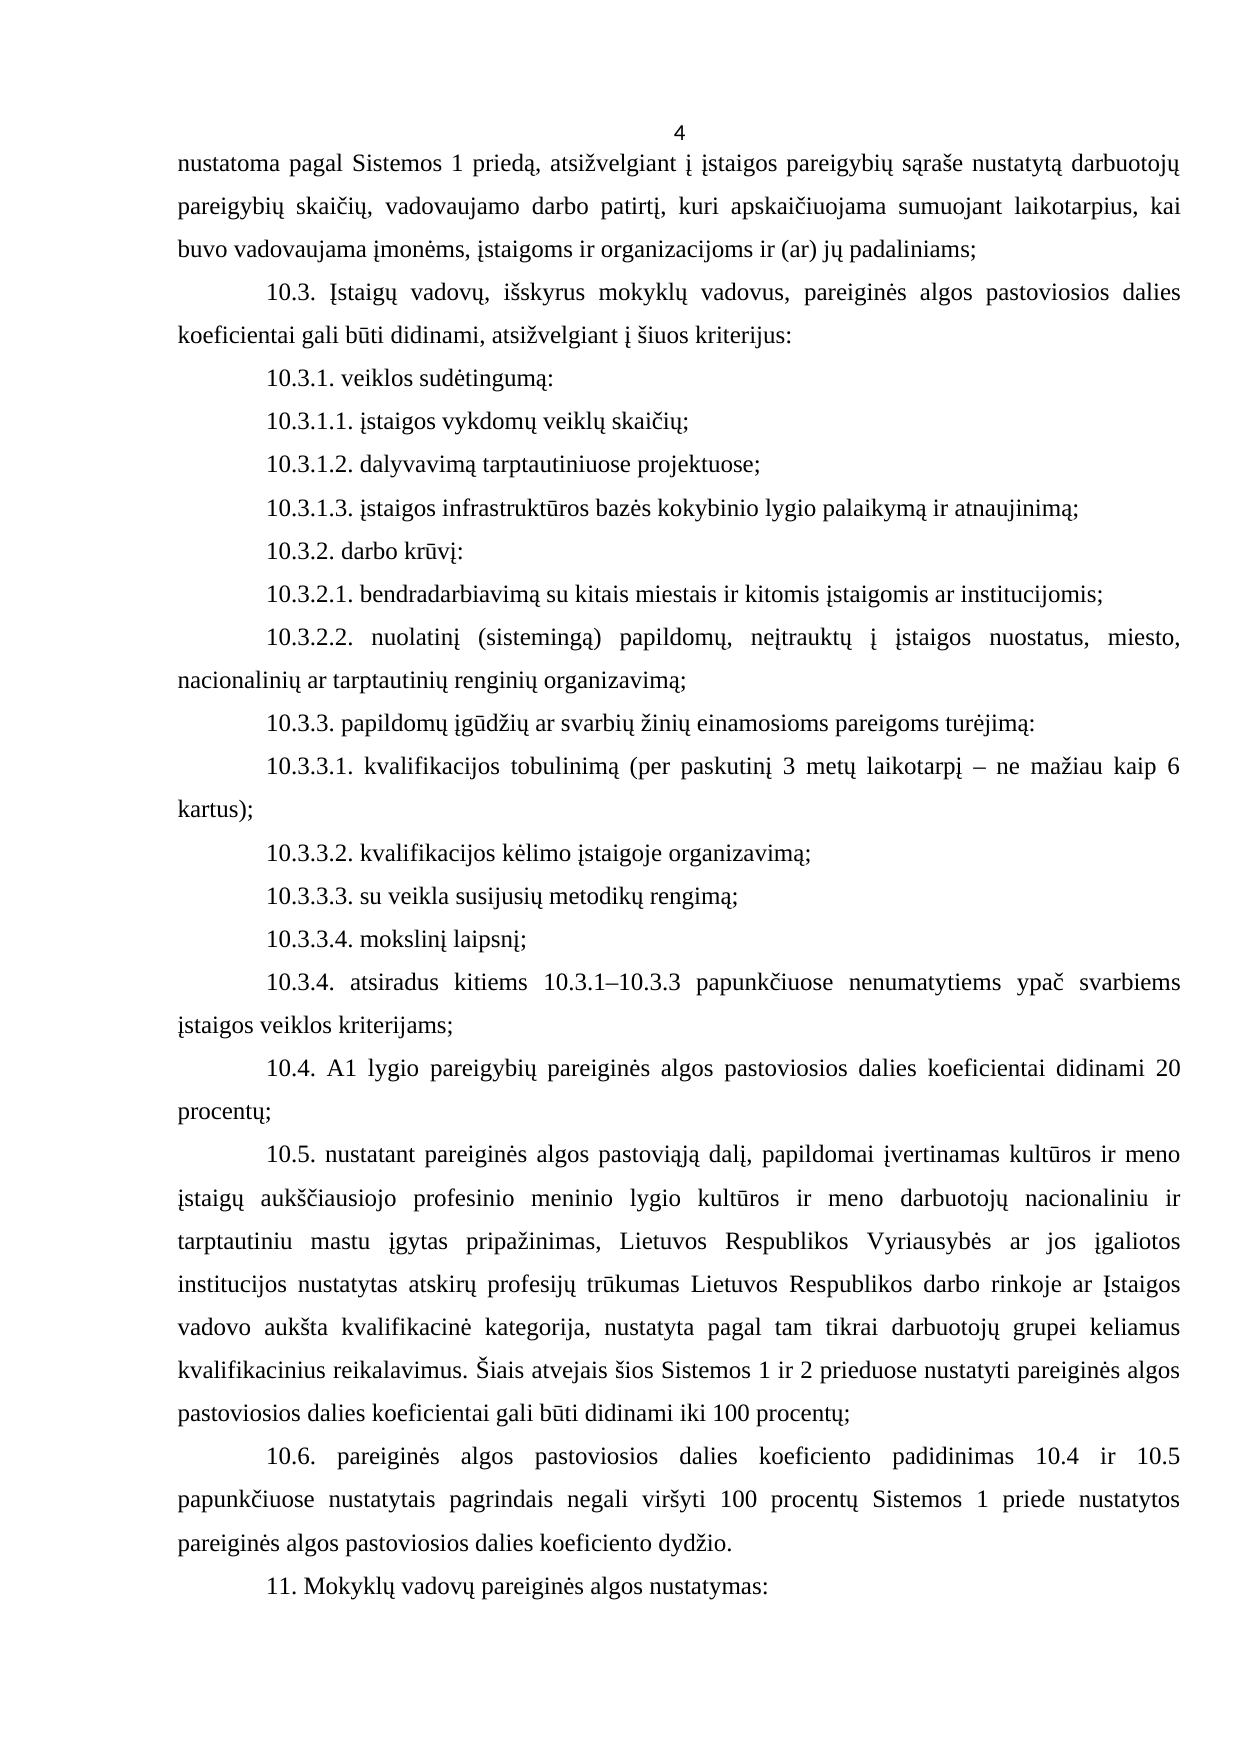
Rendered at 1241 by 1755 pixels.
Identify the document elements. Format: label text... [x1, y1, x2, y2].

text 10.3.3.3. su veikla susijusių metodikų rengimą; [177, 881, 1181, 909]
text nustatoma pagal Sistemos 1 priedą, atsižvelgiant į įstaigos pareigybių sąraše nustatytą darbuotojų pareigybių skaičių, vadovaujamo darbo patirtį, kuri apskaičiuojama sumuojant laikotarpius, kai buvo vadovaujama įmonėms, įstaigoms ir organizacijoms ir (ar) jų padaliniams; [177, 148, 1181, 263]
text 11. Mokyklų vadovų pareiginės algos nustatymas: [177, 1571, 1181, 1599]
text 10.3.2.2. nuolatinį (sistemingą) papildomų, neįtrauktų į įstaigos nuostatus, miesto, nacionalinių ar tarptautinių renginių organizavimą; [177, 622, 1181, 694]
text 10.3.1.1. įstaigos vykdomų veiklų skaičių; [177, 406, 1181, 435]
text 10.3.2.1. bendradarbiavimą su kitais miestais ir kitomis įstaigomis ar institucijomis; [177, 579, 1181, 608]
text 10.3.1.3. įstaigos infrastruktūros bazės kokybinio lygio palaikymą ir atnaujinimą; [177, 493, 1181, 521]
text 10.6. pareiginės algos pastoviosios dalies koeficiento padidinimas 10.4 ir 10.5 papunkčiuose nustatytais pagrindais negali viršyti 100 procentų Sistemos 1 priede nustatytos pareiginės algos pastoviosios dalies koeficiento dydžio. [177, 1441, 1181, 1556]
text 10.3.3. papildomų įgūdžių ar svarbių žinių einamosioms pareigoms turėjimą: [177, 708, 1181, 737]
text 10.3. Įstaigų vadovų, išskyrus mokyklų vadovus, pareiginės algos pastoviosios dalies koeficientai gali būti didinami, atsižvelgiant į šiuos kriterijus: [177, 277, 1181, 349]
text 10.3.2. darbo krūvį: [177, 536, 1181, 564]
text 10.3.1. veiklos sudėtingumą: [177, 363, 1181, 392]
text 10.3.3.4. mokslinį laipsnį; [177, 924, 1181, 953]
text 10.3.1.2. dalyvavimą tarptautiniuose projektuose; [177, 449, 1181, 478]
text 10.3.3.1. kvalifikacijos tobulinimą (per paskutinį 3 metų laikotarpį – ne mažiau kaip 6 kartus); [177, 751, 1181, 823]
text 10.5. nustatant pareiginės algos pastoviąją dalį, papildomai įvertinamas kultūros ir meno įstaigų aukščiausiojo profesinio meninio lygio kultūros ir meno darbuotojų nacionaliniu ir tarptautiniu mastu įgytas pripažinimas, Lietuvos Respublikos Vyriausybės ar jos įgaliotos institucijos nustatytas atskirų profesijų trūkumas Lietuvos Respublikos darbo rinkoje ar Įstaigos vadovo aukšta kvalifikacinė kategorija, nustatyta pagal tam tikrai darbuotojų grupei keliamus kvalifikacinius reikalavimus. Šiais atvejais šios Sistemos 1 ir 2 prieduose nustatyti pareiginės algos pastoviosios dalies koeficientai gali būti didinami iki 100 procentų; [177, 1139, 1181, 1427]
text 10.3.3.2. kvalifikacijos kėlimo įstaigoje organizavimą; [177, 838, 1181, 866]
text 10.4. A1 lygio pareigybių pareiginės algos pastoviosios dalies koeficientai didinami 20 procentų; [177, 1053, 1181, 1125]
text 10.3.4. atsiradus kitiems 10.3.1–10.3.3 papunkčiuose nenumatytiems ypač svarbiems įstaigos veiklos kriterijams; [177, 967, 1181, 1039]
